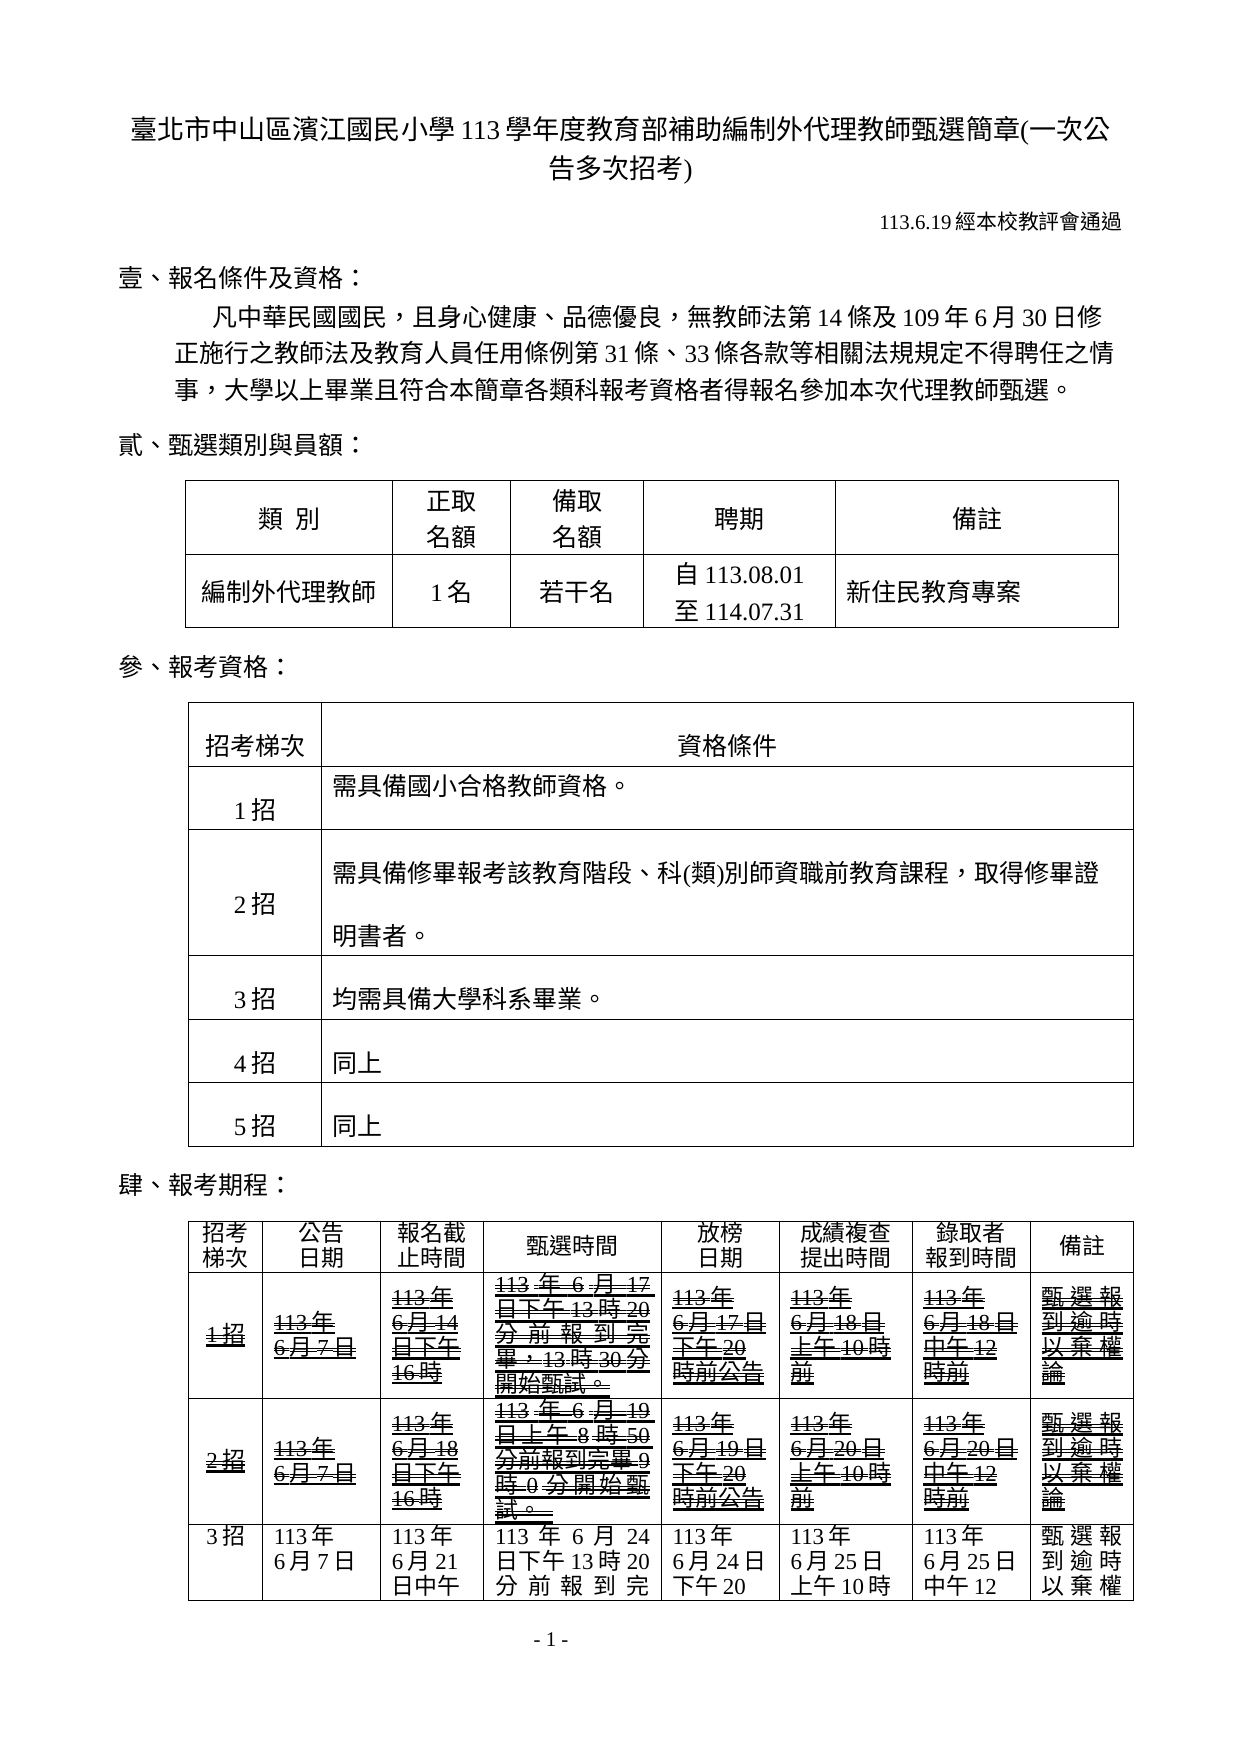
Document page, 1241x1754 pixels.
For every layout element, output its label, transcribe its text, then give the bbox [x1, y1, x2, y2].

table_cell 3招 [189, 956, 321, 1019]
table_header 資格條件 [322, 703, 1133, 766]
table_cell 3招 [189, 1525, 262, 1600]
table_cell 113年 6月21日中午 [381, 1525, 483, 1600]
table_header 甄選時間 [484, 1222, 661, 1272]
table_cell 同上 [322, 1020, 1133, 1082]
table_cell 編制外代理教師 [186, 555, 392, 627]
table_header 備取 名額 [511, 481, 643, 554]
text 臺北市中山區濱江國民小學113學年度教育部補助編制外代理教師甄選簡章(一次公告多次招考) [118, 108, 1122, 186]
table_header 招考梯次 [189, 703, 321, 766]
table_cell 113年 6月24日下午20 [662, 1525, 779, 1600]
table_cell 113年 6月7日 [263, 1273, 380, 1398]
table_cell 113年6月19日上午8時50分前報到完畢9時0分開始甄試。 [484, 1399, 661, 1524]
table_cell 2招 [189, 1399, 262, 1524]
table_header 成績複查 提出時間 [780, 1222, 912, 1272]
list 報考資格： [118, 647, 1122, 683]
table_cell 1名 [393, 555, 510, 627]
table_header 備註 [836, 481, 1118, 554]
table_cell 113年 6月17日下午20時前公告 [662, 1273, 779, 1398]
table_cell 需具備國小合格教師資格。 [322, 767, 1133, 829]
text 凡中華民國國民，且身心健康、品德優良，無教師法第14條及109年6月30日修正施行之教師法及教育人員任用條例第31條、33條各款等相關法規規定不得聘任之情事，大學以上畢業且符合本簡章各類科報考資格者得報名參加本次代理教師甄選。 [174, 298, 1122, 406]
table_cell 113年 6月18日中午12時前 [913, 1273, 1030, 1398]
table_header 放榜 日期 [662, 1222, 779, 1272]
table_cell 若干名 [511, 555, 643, 627]
table_cell 113年 6月18日下午16時 [381, 1399, 483, 1524]
table_cell 均需具備大學科系畢業。 [322, 956, 1133, 1019]
table_header 報名截止時間 [381, 1222, 483, 1272]
text 113.6.19經本校教評會通過 [118, 205, 1122, 235]
table_header 類 別 [186, 481, 392, 554]
list 報考期程： [118, 1166, 1122, 1202]
table_cell 4招 [189, 1020, 321, 1082]
table_cell 同上 [322, 1083, 1133, 1146]
table_cell 113年 6月25日中午12 [913, 1525, 1030, 1600]
table_cell 自113.08.01 至114.07.31 [644, 555, 835, 627]
table_cell 113年 6月18日上午10時前 [780, 1273, 912, 1398]
table_cell 甄選報到逾時以棄權論 [1031, 1399, 1133, 1524]
table_cell 113年 6月14日下午16時 [381, 1273, 483, 1398]
table_cell 113年 6月19日下午20時前公告 [662, 1399, 779, 1524]
table_cell 5招 [189, 1083, 321, 1146]
table_cell 113年 6月20日中午12時前 [913, 1399, 1030, 1524]
table_header 正取 名額 [393, 481, 510, 554]
table_header 招考梯次 [189, 1222, 262, 1272]
table_cell 113年6月24日下午13時20分前報到完 [484, 1525, 661, 1600]
table_cell 1招 [189, 767, 321, 829]
table_cell 1招 [189, 1273, 262, 1398]
table_cell 113年 6月20日上午10時前 [780, 1399, 912, 1524]
table_cell 甄選報到逾時以棄權 [1031, 1525, 1133, 1600]
table_cell 113年 6月7日 [263, 1399, 380, 1524]
table_cell 甄選報到逾時以棄權論 [1031, 1273, 1133, 1398]
table_cell 2招 [189, 830, 321, 955]
table_cell 新住民教育專案 [836, 555, 1118, 627]
table_cell 113年 6月25日上午10時 [780, 1525, 912, 1600]
table_cell 113年6月17日下午13時20分前報到完畢，13時30分開始甄試。 [484, 1273, 661, 1398]
list 報名條件及資格： [118, 235, 1122, 298]
table_header 聘期 [644, 481, 835, 554]
table_cell 113年 6月7日 [263, 1525, 380, 1600]
table_cell 需具備修畢報考該教育階段、科(類)別師資職前教育課程，取得修畢證明書者。 [322, 830, 1133, 955]
table_header 公告 日期 [263, 1222, 380, 1272]
table_header 錄取者 報到時間 [913, 1222, 1030, 1272]
table_header 備註 [1031, 1222, 1133, 1272]
list 甄選類別與員額： [118, 425, 1122, 461]
